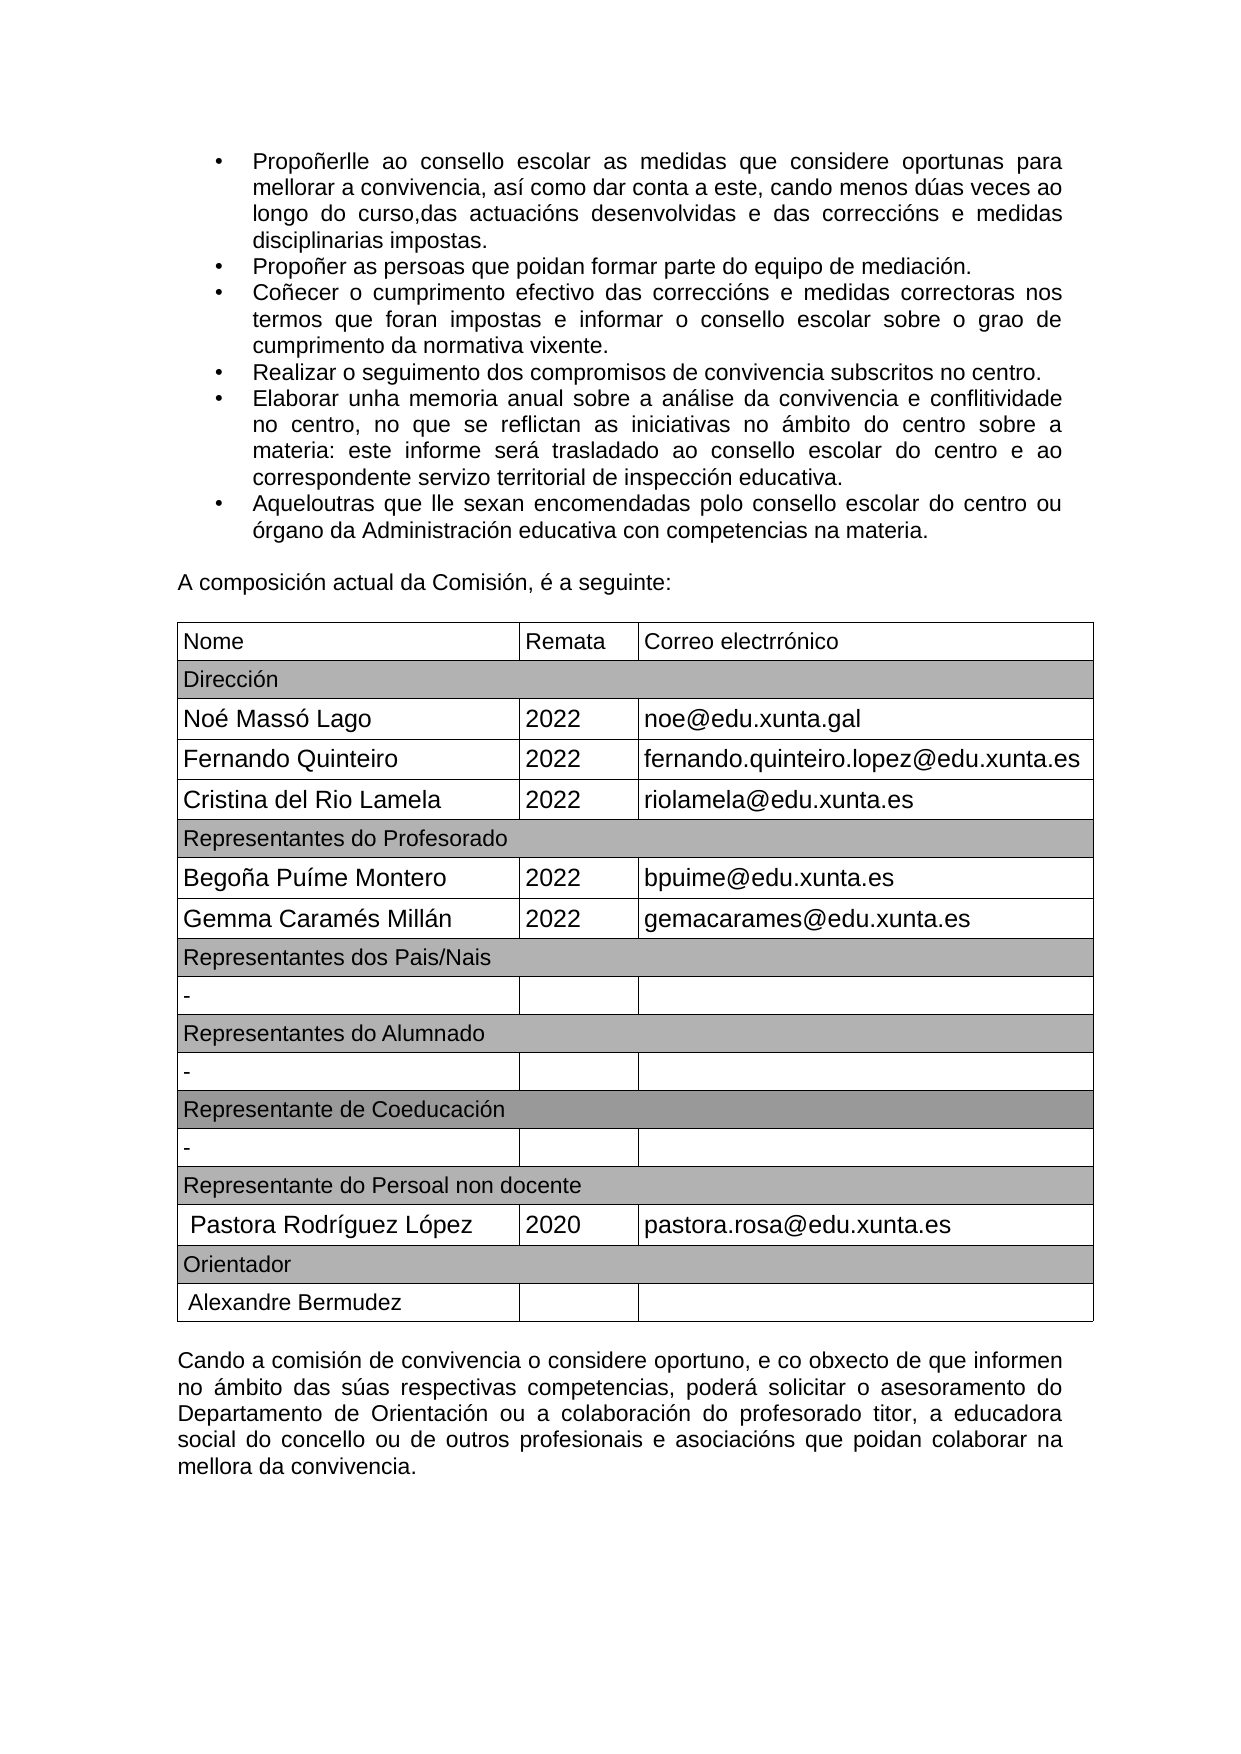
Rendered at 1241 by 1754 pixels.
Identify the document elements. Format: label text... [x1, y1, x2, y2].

table_cell - [178, 1129, 519, 1166]
list Elaborar unha memoria anual sobre a análise da convivencia e conflitividade no centro, no que se reflictan as iniciativas no ámbito do centro sobre a materia: este informe será trasladado ao consello escolar do centro e ao correspondente servizo territorial de inspección educativa. [215, 385, 1063, 490]
table_cell Cristina del Rio Lamela [178, 780, 519, 819]
table_cell [520, 977, 638, 1014]
table_cell [520, 1129, 638, 1166]
table_cell Noé Massó Lago [178, 699, 519, 738]
table_cell - [178, 1053, 519, 1090]
table_cell Begoña Puíme Montero [178, 858, 519, 898]
table_cell riolamela@edu.xunta.es [639, 780, 1093, 819]
table_cell [639, 1053, 1093, 1090]
table_cell Representante de Coeducación [178, 1091, 1093, 1128]
table_cell gemacarames@edu.xunta.es [639, 899, 1093, 938]
table_header Remata [520, 623, 638, 660]
table_cell pastora.rosa@edu.xunta.es [639, 1205, 1093, 1245]
table_cell 2022 [520, 780, 638, 819]
table_cell [639, 977, 1093, 1014]
table_cell [639, 1284, 1093, 1321]
table_cell Fernando Quinteiro [178, 740, 519, 779]
table_cell noe@edu.xunta.gal [639, 699, 1093, 738]
table_cell [520, 1284, 638, 1321]
table_cell Pastora Rodríguez López [178, 1205, 519, 1245]
table_header Nome [178, 623, 519, 660]
text A composición actual da Comisión, é a seguinte: [177, 569, 1063, 596]
table_cell fernando.quinteiro.lopez@edu.xunta.es [639, 740, 1093, 779]
list Propoñer as persoas que poidan formar parte do equipo de mediación. [215, 253, 1063, 279]
table_header Correo electrrónico [639, 623, 1093, 660]
table_cell 2020 [520, 1205, 638, 1245]
table_cell Dirección [178, 661, 1093, 698]
table_cell Orientador [178, 1246, 1093, 1283]
table_cell Representantes dos Pais/Nais [178, 939, 1093, 976]
list Propoñerlle ao consello escolar as medidas que considere oportunas para mellorar a convivencia, así como dar conta a este, cando menos dúas veces ao longo do curso,das actuacións desenvolvidas e das correccións e medidas disciplinarias impostas. [215, 148, 1063, 253]
table_cell Representantes do Profesorado [178, 820, 1093, 857]
table_cell [639, 1129, 1093, 1166]
list Realizar o seguimento dos compromisos de convivencia subscritos no centro. [215, 358, 1063, 385]
table_cell bpuime@edu.xunta.es [639, 858, 1093, 898]
table_cell [520, 1053, 638, 1090]
text Cando a comisión de convivencia o considere oportuno, e co obxecto de que informen no ámbito das súas respectivas competencias, poderá solicitar o asesoramento do Departamento de Orientación ou a colaboración do profesorado titor, a educadora social do concello ou de outros profesionais e asociacións que poidan colaborar na mellora da convivencia. [177, 1347, 1063, 1479]
table_cell 2022 [520, 858, 638, 898]
table_cell - [178, 977, 519, 1014]
table_cell Alexandre Bermudez [178, 1284, 519, 1321]
table_cell Representante do Persoal non docente [178, 1167, 1093, 1204]
list Coñecer o cumprimento efectivo das correccións e medidas correctoras nos termos que foran impostas e informar o consello escolar sobre o grao de cumprimento da normativa vixente. [215, 279, 1063, 358]
table_cell Representantes do Alumnado [178, 1015, 1093, 1052]
table_cell 2022 [520, 899, 638, 938]
table_cell Gemma Caramés Millán [178, 899, 519, 938]
list Aqueloutras que lle sexan encomendadas polo consello escolar do centro ou órgano da Administración educativa con competencias na materia. [215, 490, 1063, 543]
table_cell 2022 [520, 740, 638, 779]
table_cell 2022 [520, 699, 638, 738]
